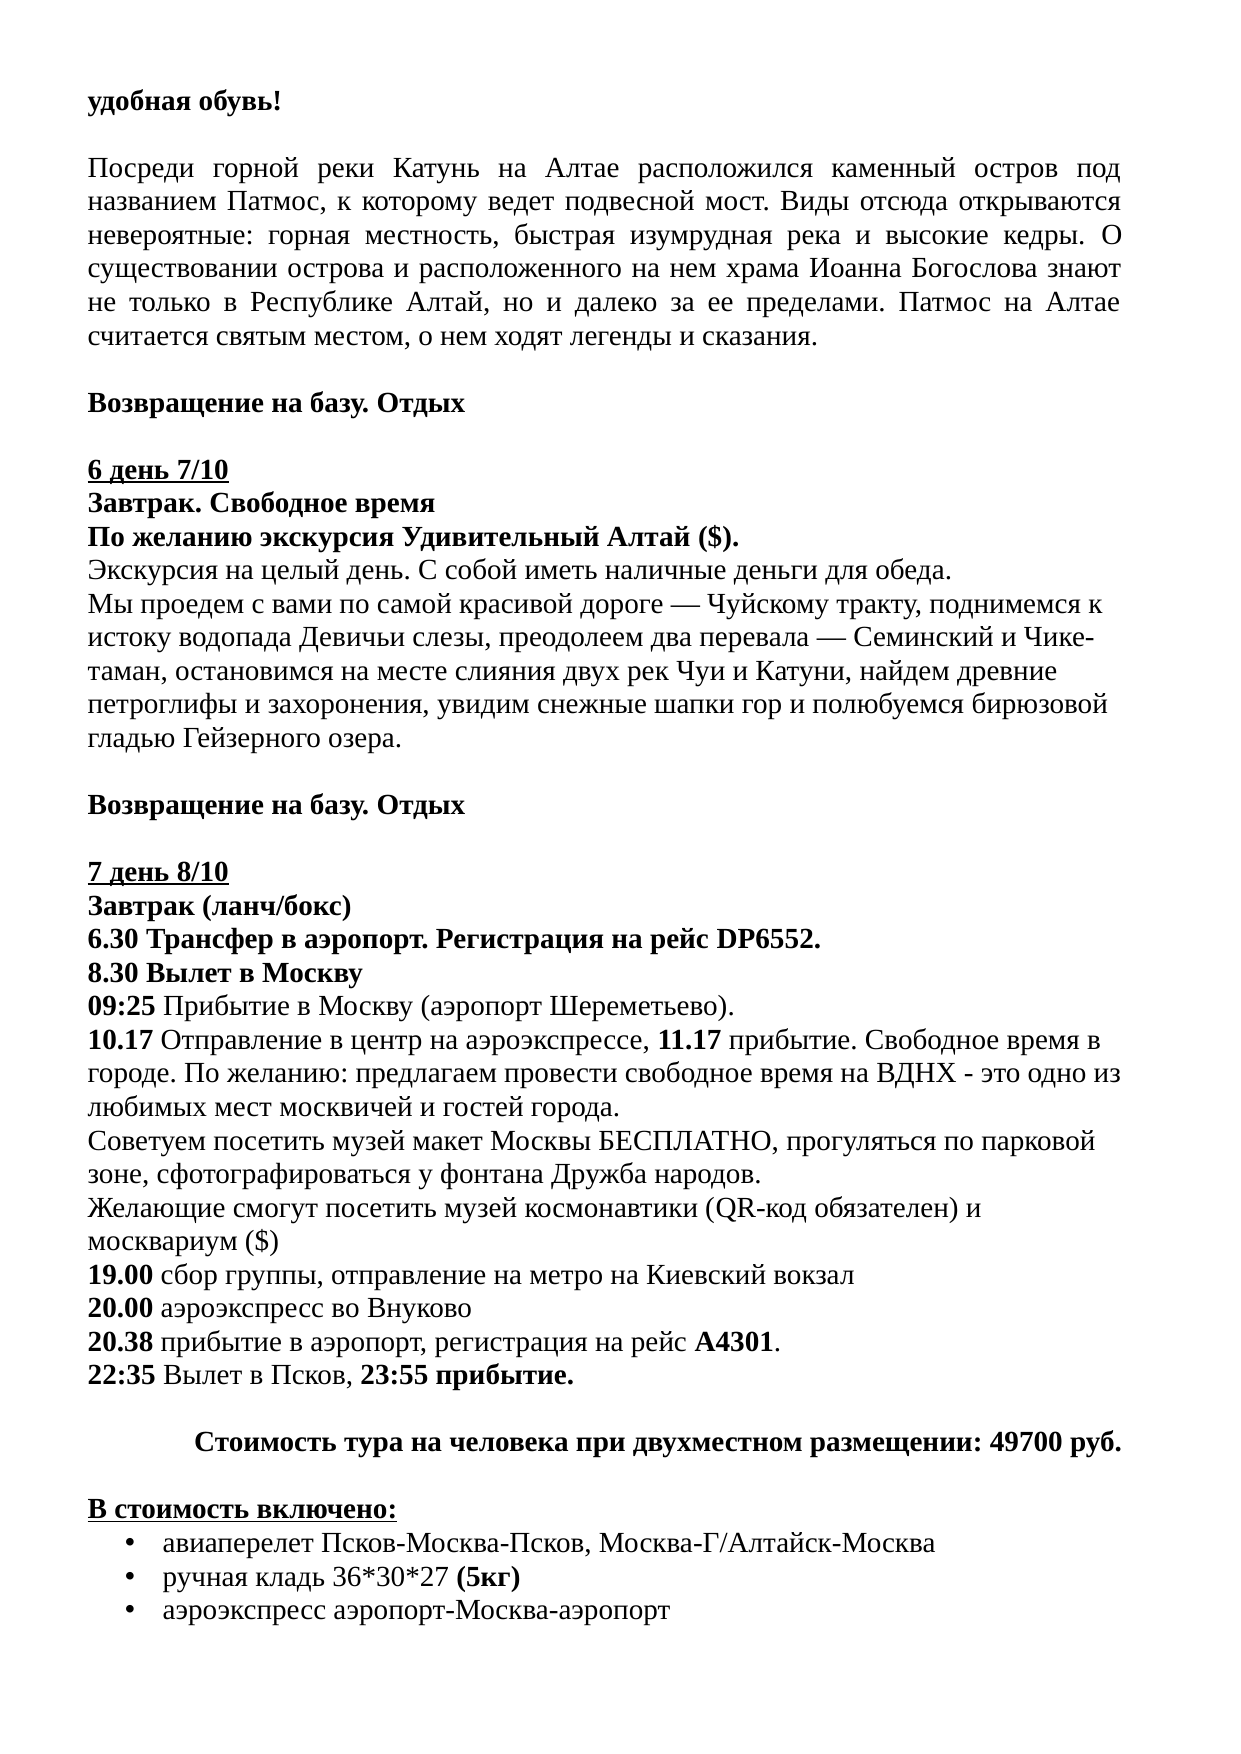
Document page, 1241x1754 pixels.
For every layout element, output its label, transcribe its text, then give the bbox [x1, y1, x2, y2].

text Стоимость тура на человека при двухместном размещении: 49700 руб. [87, 1424, 1122, 1458]
text удобная обувь! [87, 83, 1122, 116]
list аэроэкспресс аэропорт-Москва-аэропорт [125, 1592, 1122, 1626]
text Мы проедем с вами по самой красивой дороге — Чуйскому тракту, поднимемся к истоку водопада Девичьи слезы, преодолеем два перевала — Семинский и Чике-таман, остановимся на месте слияния двух рек Чуи и Катуни, найдем древние петроглифы и захоронения, увидим снежные шапки гор и полюбуемся бирюзовой гладью Гейзерного озера. [87, 586, 1122, 754]
text Возвращение на базу. Отдых [87, 787, 1122, 821]
text В стоимость включено: [87, 1492, 1122, 1525]
text 6 день 7/10 [87, 452, 1122, 485]
list ручная кладь 36*30*27 (5кг) [125, 1559, 1122, 1592]
text 7 день 8/10 Завтрак (ланч/бокс) 6.30 Трансфер в аэропорт. Регистрация на рейс DP6552. 8.30 Вылет в Москву 09:25 Прибытие в Москву (аэропорт Шереметьево). 10.17 Отправление в центр на аэроэкспрессе, 11.17 прибытие. Свободное время в городе. По желанию: предлагаем провести свободное время на ВДНХ - это одно из любимых мест москвичей и гостей города. Советуем посетить музей макет Москвы БЕСПЛАТНО, прогуляться по парковой зоне, сфотографироваться у фонтана Дружба народов. Желающие смогут посетить музей космонавтики (QR-код обязателен) и москвариум ($) 19.00 сбор группы, отправление на метро на Киевский вокзал 20.00 аэроэкспресс во Внуково 20.38 прибытие в аэропорт, регистрация на рейс А4301. 22:35 Вылет в Псков, 23:55 прибытие. [87, 854, 1122, 1391]
text Завтрак. Свободное время [87, 485, 1122, 519]
list авиаперелет Псков-Москва-Псков, Москва-Г/Алтайск-Москва [125, 1525, 1122, 1559]
text Возвращение на базу. Отдых [87, 385, 1122, 418]
text По желанию экскурсия Удивительный Алтай ($). Экскурсия на целый день. С собой иметь наличные деньги для обеда. [87, 519, 1122, 586]
text Посреди горной реки Катунь на Алтае расположился каменный остров под названием Патмос, к которому ведет подвесной мост. Виды отсюда открываются невероятные: горная местность, быстрая изумрудная река и высокие кедры. О существовании острова и расположенного на нем храма Иоанна Богослова знают не только в Республике Алтай, но и далеко за ее пределами. Патмос на Алтае считается святым местом, о нем ходят легенды и сказания. [87, 150, 1122, 351]
